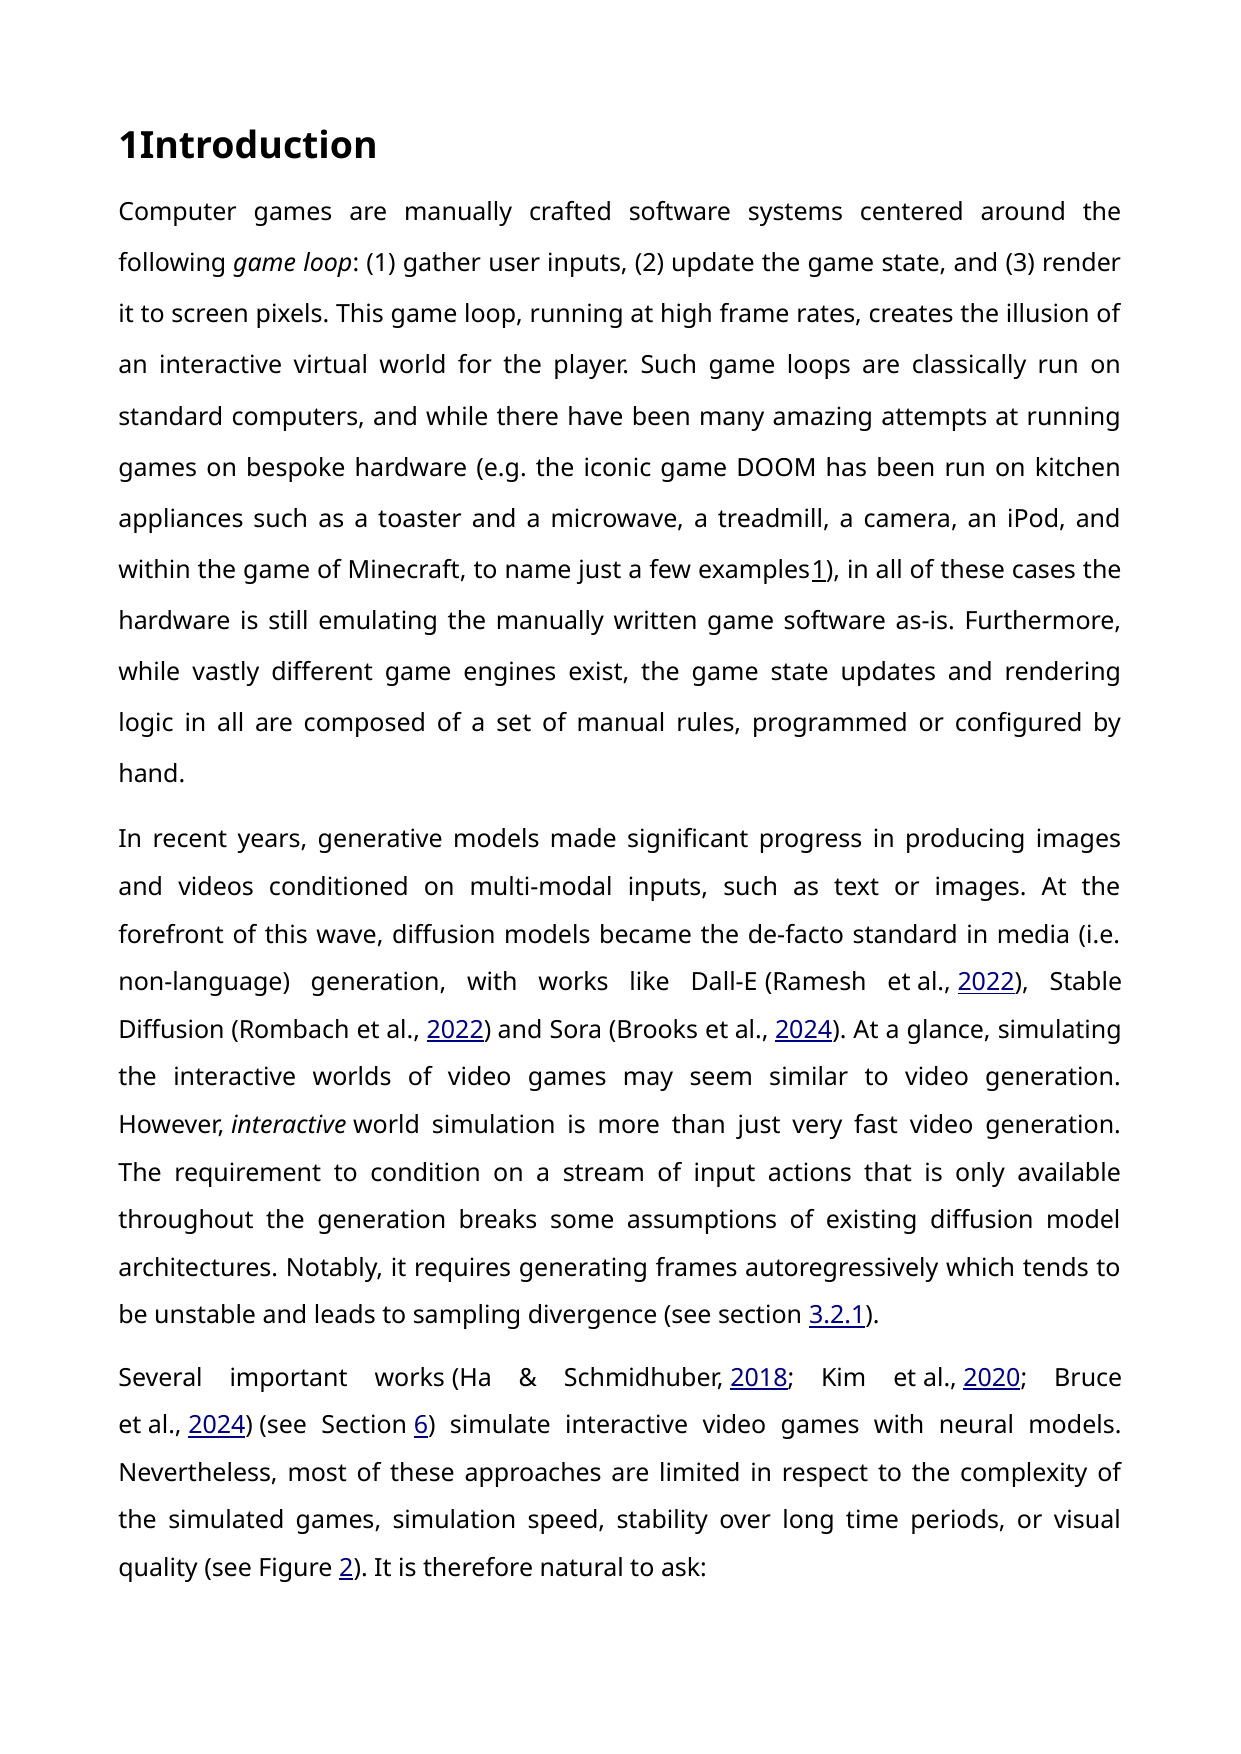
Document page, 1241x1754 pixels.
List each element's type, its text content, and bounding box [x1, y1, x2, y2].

text Several important works (Ha & Schmidhuber, 2018; Kim et al., 2020; Bruce et al., 2024) (see Section 6) simulate interactive video games with neural models. Nevertheless, most of these approaches are limited in respect to the complexity of the simulated games, simulation speed, stability over long time periods, or visual quality (see Figure 2). It is therefore natural to ask: [118, 1359, 1122, 1584]
text Computer games are manually crafted software systems centered around the following game loop: (1) gather user inputs, (2) update the game state, and (3) render it to screen pixels. This game loop, running at high frame rates, creates the illusion of an interactive virtual world for the player. Such game loops are classically run on standard computers, and while there have been many amazing attempts at running games on bespoke hardware (e.g. the iconic game DOOM has been run on kitchen appliances such as a toaster and a microwave, a treadmill, a camera, an iPod, and within the game of Minecraft, to name just a few examples1), in all of these cases the hardware is still emulating the manually written game software as-is. Furthermore, while vastly different game engines exist, the game state updates and rendering logic in all are composed of a set of manual rules, programmed or configured by hand. [118, 194, 1122, 789]
subtitle 1Introduction [118, 118, 1122, 169]
text In recent years, generative models made significant progress in producing images and videos conditioned on multi-modal inputs, such as text or images. At the forefront of this wave, diffusion models became the de-facto standard in media (i.e. non-language) generation, with works like Dall-E (Ramesh et al., 2022), Stable Diffusion (Rombach et al., 2022) and Sora (Brooks et al., 2024). At a glance, simulating the interactive worlds of video games may seem similar to video generation. However, interactive world simulation is more than just very fast video generation. The requirement to condition on a stream of input actions that is only available throughout the generation breaks some assumptions of existing diffusion model architectures. Notably, it requires generating frames autoregressively which tends to be unstable and leads to sampling divergence (see section 3.2.1). [118, 821, 1122, 1331]
